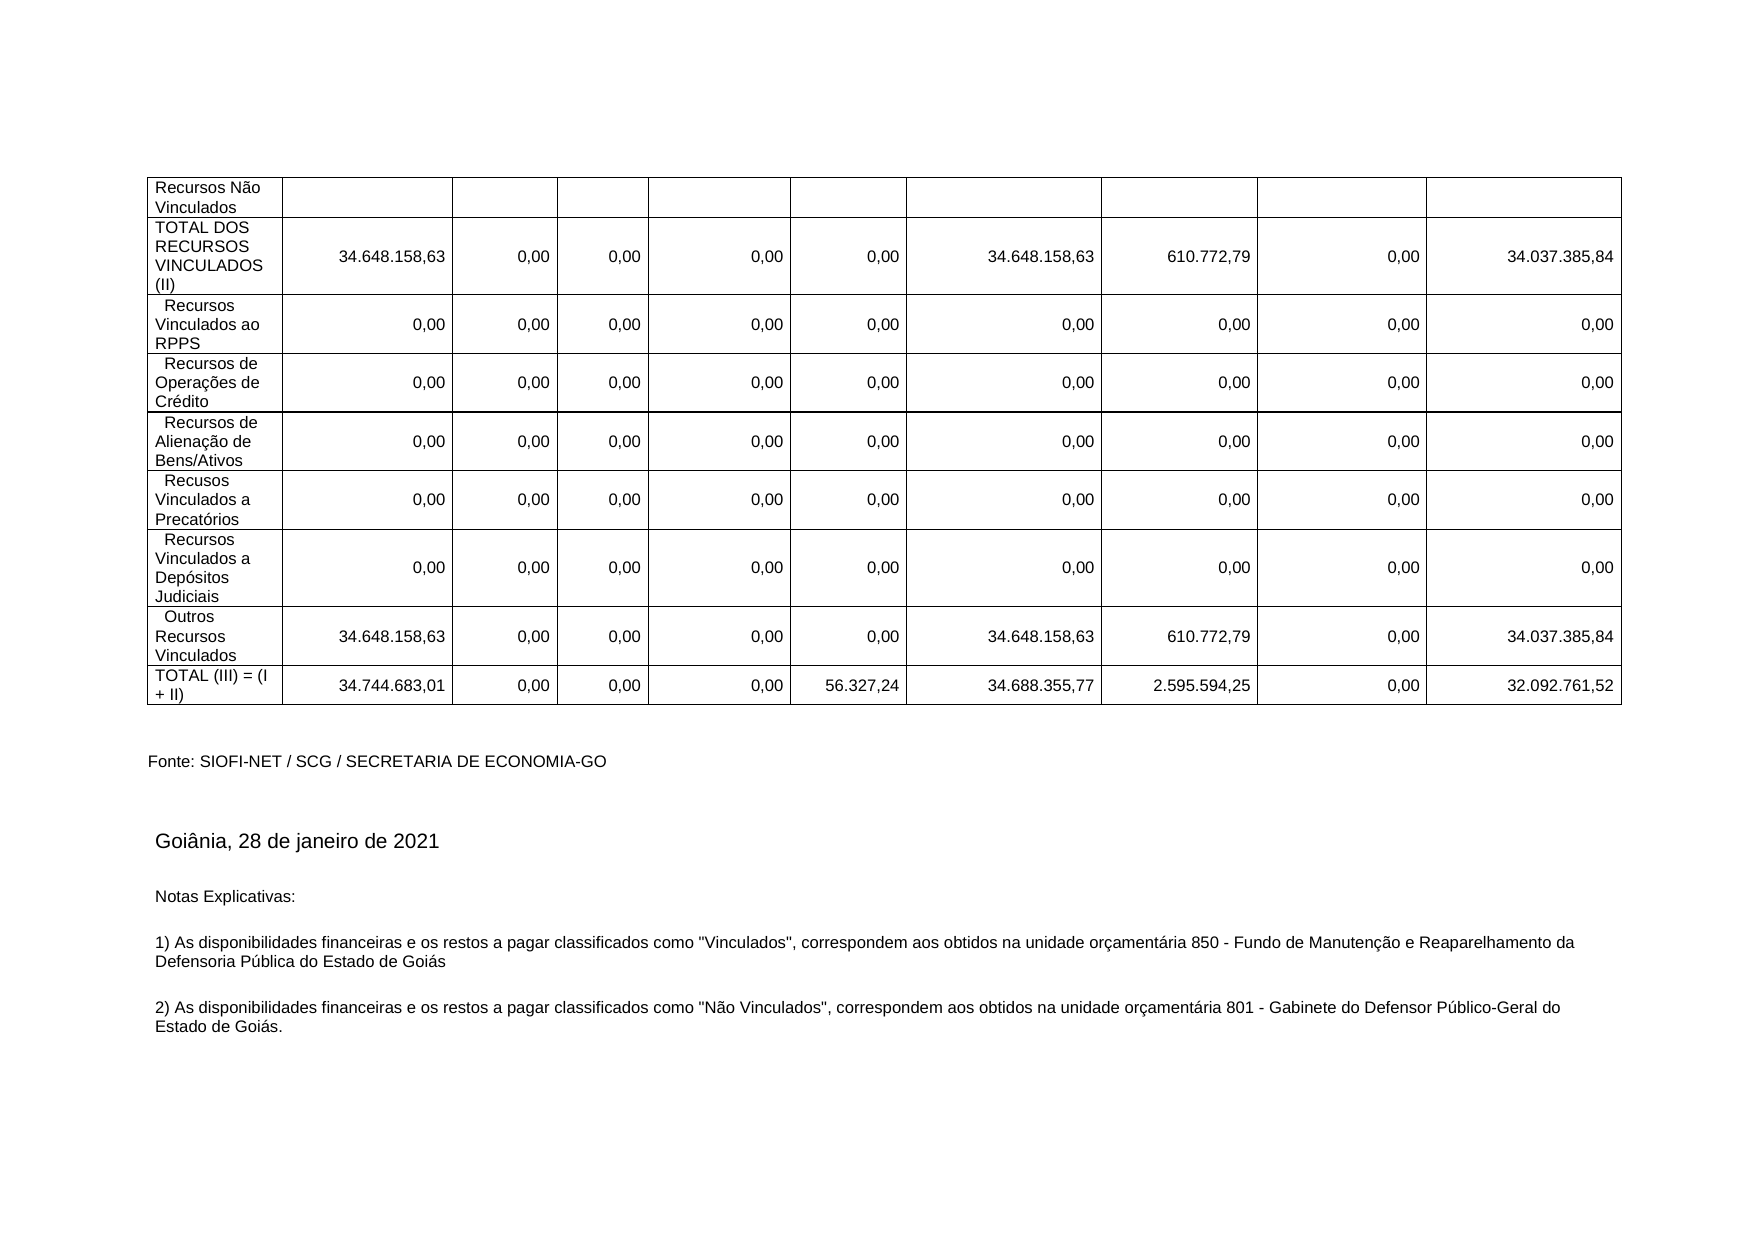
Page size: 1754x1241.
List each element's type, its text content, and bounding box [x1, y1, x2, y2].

table_cell [148, 1036, 1621, 1063]
table_cell 0,00 [907, 471, 1101, 528]
table_cell TOTAL DOS RECURSOS VINCULADOS (II) [148, 218, 282, 294]
table_cell 34.688.355,77 [907, 666, 1101, 704]
table_cell 610.772,79 [1102, 607, 1257, 665]
table_cell 0,00 [791, 218, 906, 294]
table_cell 0,00 [1258, 666, 1426, 704]
table_cell [148, 906, 1621, 933]
table_cell 0,00 [649, 354, 790, 411]
table_cell 0,00 [558, 530, 648, 606]
table_cell 0,00 [1102, 354, 1257, 411]
table_cell 0,00 [453, 218, 557, 294]
table_cell Outros Recursos Vinculados [148, 607, 282, 665]
table_cell 0,00 [649, 530, 790, 606]
table_cell 0,00 [1258, 354, 1426, 411]
table_cell 0,00 [649, 295, 790, 353]
table_header Goiânia, 28 de janeiro de 2021 [148, 827, 1621, 853]
table_cell [907, 178, 1101, 217]
table_cell 0,00 [907, 530, 1101, 606]
table_cell 34.648.158,63 [907, 218, 1101, 294]
table_cell 0,00 [1427, 413, 1621, 470]
table_cell 0,00 [649, 607, 790, 665]
table_cell 0,00 [283, 354, 452, 411]
table_cell 0,00 [1102, 295, 1257, 353]
table_cell 0,00 [558, 413, 648, 470]
table_cell 0,00 [649, 413, 790, 470]
table_cell [1102, 178, 1257, 217]
table_cell 0,00 [649, 471, 790, 528]
table_cell 0,00 [558, 218, 648, 294]
table_cell 0,00 [791, 607, 906, 665]
table_cell 0,00 [1102, 471, 1257, 528]
table_cell 0,00 [1258, 471, 1426, 528]
table_cell 34.037.385,84 [1427, 607, 1621, 665]
table_cell 0,00 [453, 413, 557, 470]
table_cell Recursos de Alienação de Bens/Ativos [148, 413, 282, 470]
table_cell 0,00 [1427, 295, 1621, 353]
table_cell 0,00 [649, 218, 790, 294]
table_cell 0,00 [1258, 607, 1426, 665]
table_cell 0,00 [791, 295, 906, 353]
table_cell [1258, 178, 1426, 217]
table_cell 0,00 [1258, 530, 1426, 606]
table_cell 0,00 [1258, 218, 1426, 294]
table_cell 0,00 [1102, 530, 1257, 606]
table_cell 0,00 [791, 530, 906, 606]
table_cell Recusos Vinculados a Precatórios [148, 471, 282, 528]
table_cell Recursos Vinculados a Depósitos Judiciais [148, 530, 282, 606]
table_cell [649, 178, 790, 217]
table_cell [558, 178, 648, 217]
table_cell 0,00 [1102, 413, 1257, 470]
table_cell 0,00 [1258, 295, 1426, 353]
table_cell Notas Explicativas: [148, 880, 1621, 906]
table_cell 0,00 [907, 354, 1101, 411]
table_cell 56.327,24 [791, 666, 906, 704]
table_cell 0,00 [558, 295, 648, 353]
table_cell 0,00 [453, 471, 557, 528]
table_cell Recursos Não Vinculados [148, 178, 282, 217]
table_cell 2.595.594,25 [1102, 666, 1257, 704]
table_cell 0,00 [907, 295, 1101, 353]
table_cell 34.648.158,63 [283, 218, 452, 294]
table_cell 0,00 [1427, 471, 1621, 528]
table_cell 32.092.761,52 [1427, 666, 1621, 704]
table_cell 0,00 [791, 471, 906, 528]
table_cell 0,00 [453, 295, 557, 353]
table_cell 0,00 [558, 471, 648, 528]
table_cell 0,00 [283, 530, 452, 606]
table_cell [453, 178, 557, 217]
table_cell 0,00 [649, 666, 790, 704]
table_cell 0,00 [283, 413, 452, 470]
table_cell 0,00 [1427, 530, 1621, 606]
table_cell 2) As disponibilidades financeiras e os restos a pagar classificados como "Não Vinculados", correspondem aos obtidos na unidade orçamentária 801 - Gabinete do Defensor Público-Geral do Estado de Goiás. [148, 998, 1621, 1036]
table_cell 34.648.158,63 [283, 607, 452, 665]
table_cell 0,00 [453, 530, 557, 606]
table_cell [791, 178, 906, 217]
table_cell 0,00 [791, 413, 906, 470]
table_cell [148, 853, 1621, 880]
table_cell 610.772,79 [1102, 218, 1257, 294]
table_cell Recursos de Operações de Crédito [148, 354, 282, 411]
table_cell 0,00 [1258, 413, 1426, 470]
table_cell 0,00 [907, 413, 1101, 470]
table_cell 1) As disponibilidades financeiras e os restos a pagar classificados como "Vinculados", correspondem aos obtidos na unidade orçamentária 850 - Fundo de Manutenção e Reaparelhamento da Defensoria Pública do Estado de Goiás [148, 933, 1621, 971]
table_cell [1427, 178, 1621, 217]
table_cell 0,00 [453, 607, 557, 665]
table_cell Recursos Vinculados ao RPPS [148, 295, 282, 353]
table_cell 0,00 [283, 471, 452, 528]
table_cell [148, 971, 1621, 998]
table_cell 0,00 [283, 295, 452, 353]
table_cell 0,00 [453, 666, 557, 704]
table_cell 0,00 [558, 666, 648, 704]
table_cell 0,00 [558, 607, 648, 665]
table_cell 0,00 [453, 354, 557, 411]
table_cell 0,00 [1427, 354, 1621, 411]
table_cell 34.648.158,63 [907, 607, 1101, 665]
text Fonte: SIOFI-NET / SCG / SECRETARIA DE ECONOMIA-GO [148, 752, 1606, 771]
table_cell 0,00 [791, 354, 906, 411]
table_cell TOTAL (III) = (I + II) [148, 666, 282, 704]
table_cell [283, 178, 452, 217]
table_cell 0,00 [558, 354, 648, 411]
table_cell 34.744.683,01 [283, 666, 452, 704]
table_cell 34.037.385,84 [1427, 218, 1621, 294]
